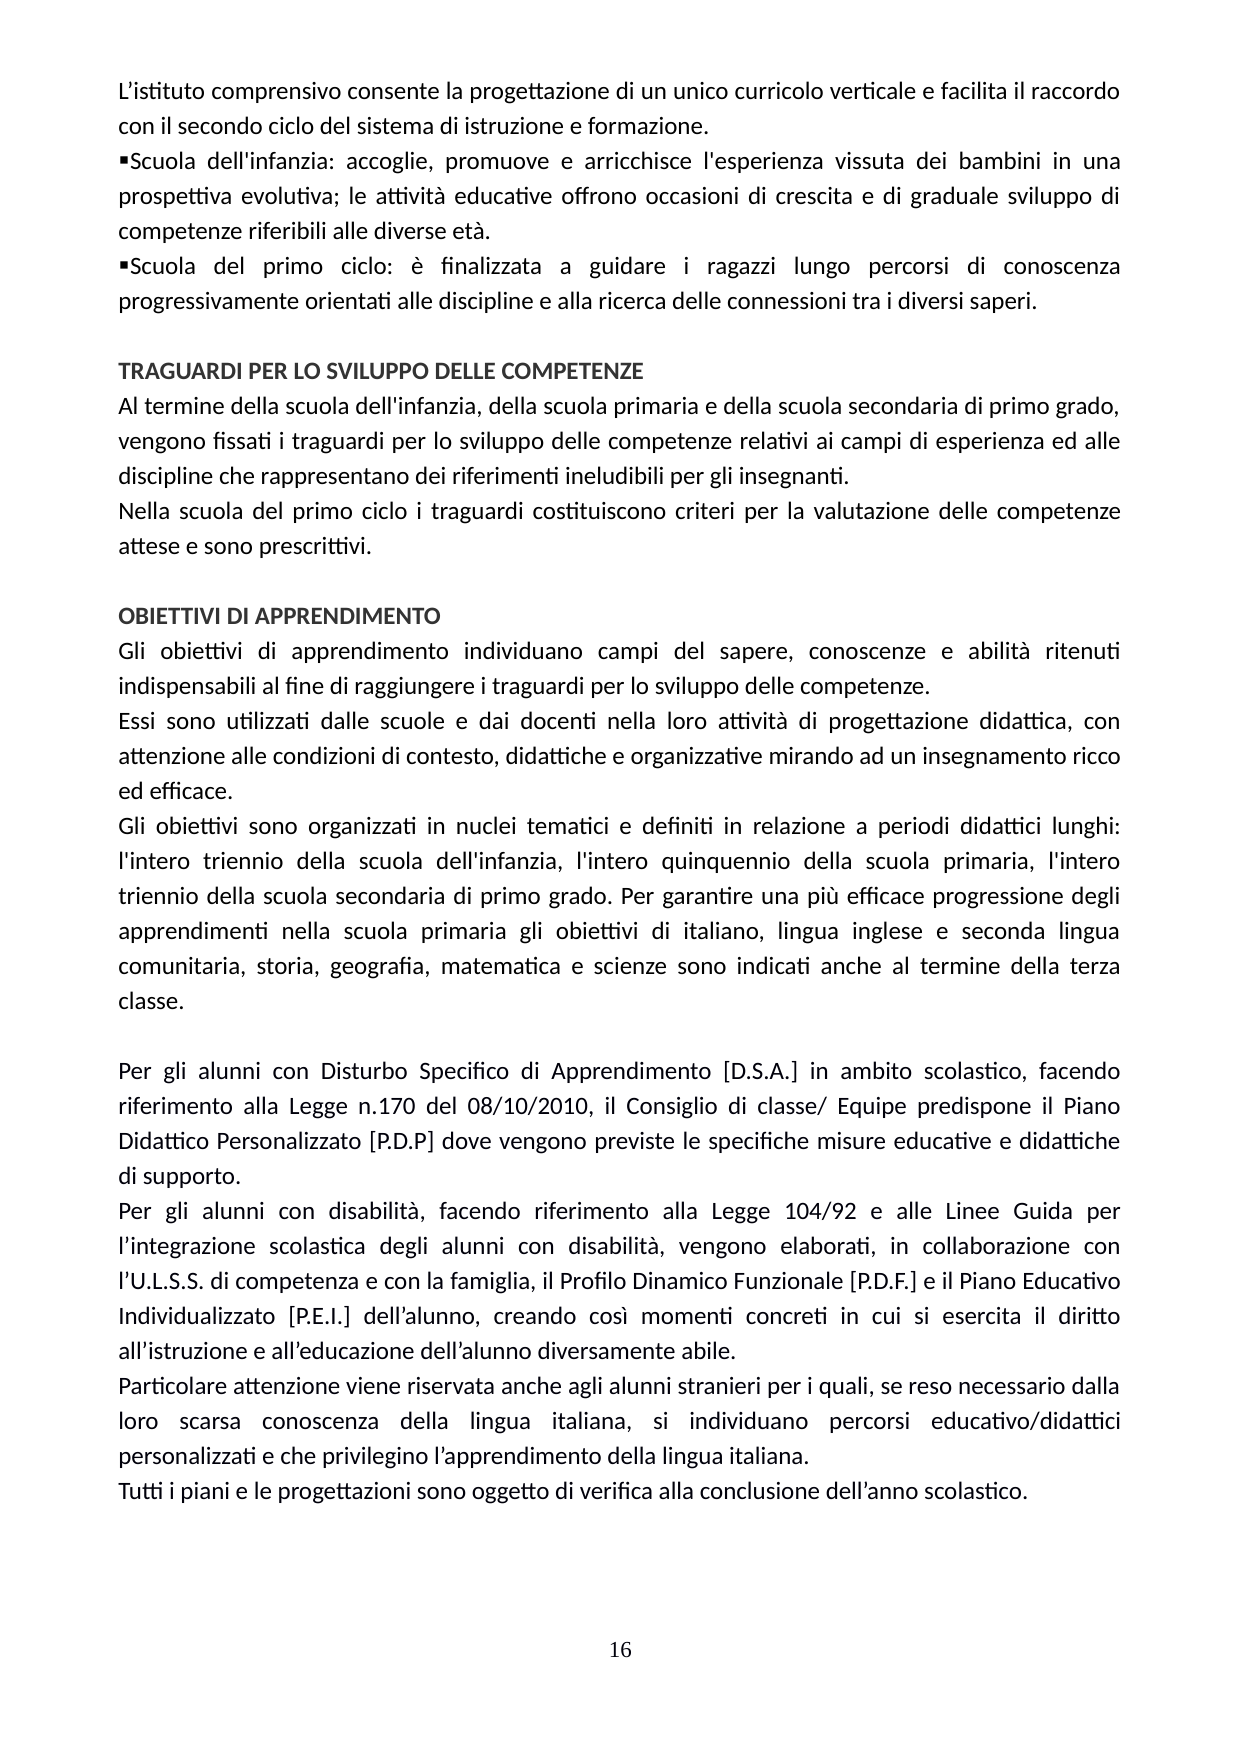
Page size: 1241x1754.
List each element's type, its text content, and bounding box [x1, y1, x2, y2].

text Gli obiettivi sono organizzati in nuclei tematici e definiti in relazione a periodi didattici lunghi: l'intero triennio della scuola dell'infanzia, l'intero quinquennio della scuola primaria, l'intero triennio della scuola secondaria di primo grado. Per garantire una più efficace progressione degli apprendimenti nella scuola primaria gli obiettivi di italiano, lingua inglese e seconda lingua comunitaria, storia, geografia, matematica e scienze sono indicati anche al termine della terza classe. [118, 810, 1122, 1016]
text Particolare attenzione viene riservata anche agli alunni stranieri per i quali, se reso necessario dalla loro scarsa conoscenza della lingua italiana, si individuano percorsi educativo/didattici personalizzati e che privilegino l’apprendimento della lingua italiana. [118, 1370, 1122, 1471]
text Gli obiettivi di apprendimento individuano campi del sapere, conoscenze e abilità ritenuti indispensabili al fine di raggiungere i traguardi per lo sviluppo delle competenze. [118, 635, 1122, 701]
list Scuola dell'infanzia: accoglie, promuove e arricchisce l'esperienza vissuta dei bambini in una prospettiva evolutiva; le attività educative offrono occasioni di crescita e di graduale sviluppo di competenze riferibili alle diverse età. [118, 145, 1122, 246]
text Essi sono utilizzati dalle scuole e dai docenti nella loro attività di progettazione didattica, con attenzione alle condizioni di contesto, didattiche e organizzative mirando ad un insegnamento ricco ed efficace. [118, 705, 1122, 806]
text Per gli alunni con Disturbo Specifico di Apprendimento [D.S.A.] in ambito scolastico, facendo riferimento alla Legge n.170 del 08/10/2010, il Consiglio di classe/ Equipe predispone il Piano Didattico Personalizzato [P.D.P] dove vengono previste le specifiche misure educative e didattiche di supporto. [118, 1055, 1122, 1191]
text Nella scuola del primo ciclo i traguardi costituiscono criteri per la valutazione delle competenze attese e sono prescrittivi. [118, 495, 1122, 561]
text Per gli alunni con disabilità, facendo riferimento alla Legge 104/92 e alle Linee Guida per l’integrazione scolastica degli alunni con disabilità, vengono elaborati, in collaborazione con l’U.L.S.S. di competenza e con la famiglia, il Profilo Dinamico Funzionale [P.D.F.] e il Piano Educativo Individualizzato [P.E.I.] dell’alunno, creando così momenti concreti in cui si esercita il diritto all’istruzione e all’educazione dell’alunno diversamente abile. [118, 1195, 1122, 1366]
text OBIETTIVI DI APPRENDIMENTO [118, 600, 1122, 631]
text Al termine della scuola dell'infanzia, della scuola primaria e della scuola secondaria di primo grado, vengono fissati i traguardi per lo sviluppo delle competenze relativi ai campi di esperienza ed alle discipline che rappresentano dei riferimenti ineludibili per gli insegnanti. [118, 390, 1122, 491]
list Scuola del primo ciclo: è finalizzata a guidare i ragazzi lungo percorsi di conoscenza progressivamente orientati alle discipline e alla ricerca delle connessioni tra i diversi saperi. [118, 250, 1122, 316]
text TRAGUARDI PER LO SVILUPPO DELLE COMPETENZE [118, 355, 1122, 386]
text Tutti i piani e le progettazioni sono oggetto di verifica alla conclusione dell’anno scolastico. [118, 1475, 1122, 1506]
text L’istituto comprensivo consente la progettazione di un unico curricolo verticale e facilita il raccordo con il secondo ciclo del sistema di istruzione e formazione. [118, 75, 1122, 141]
